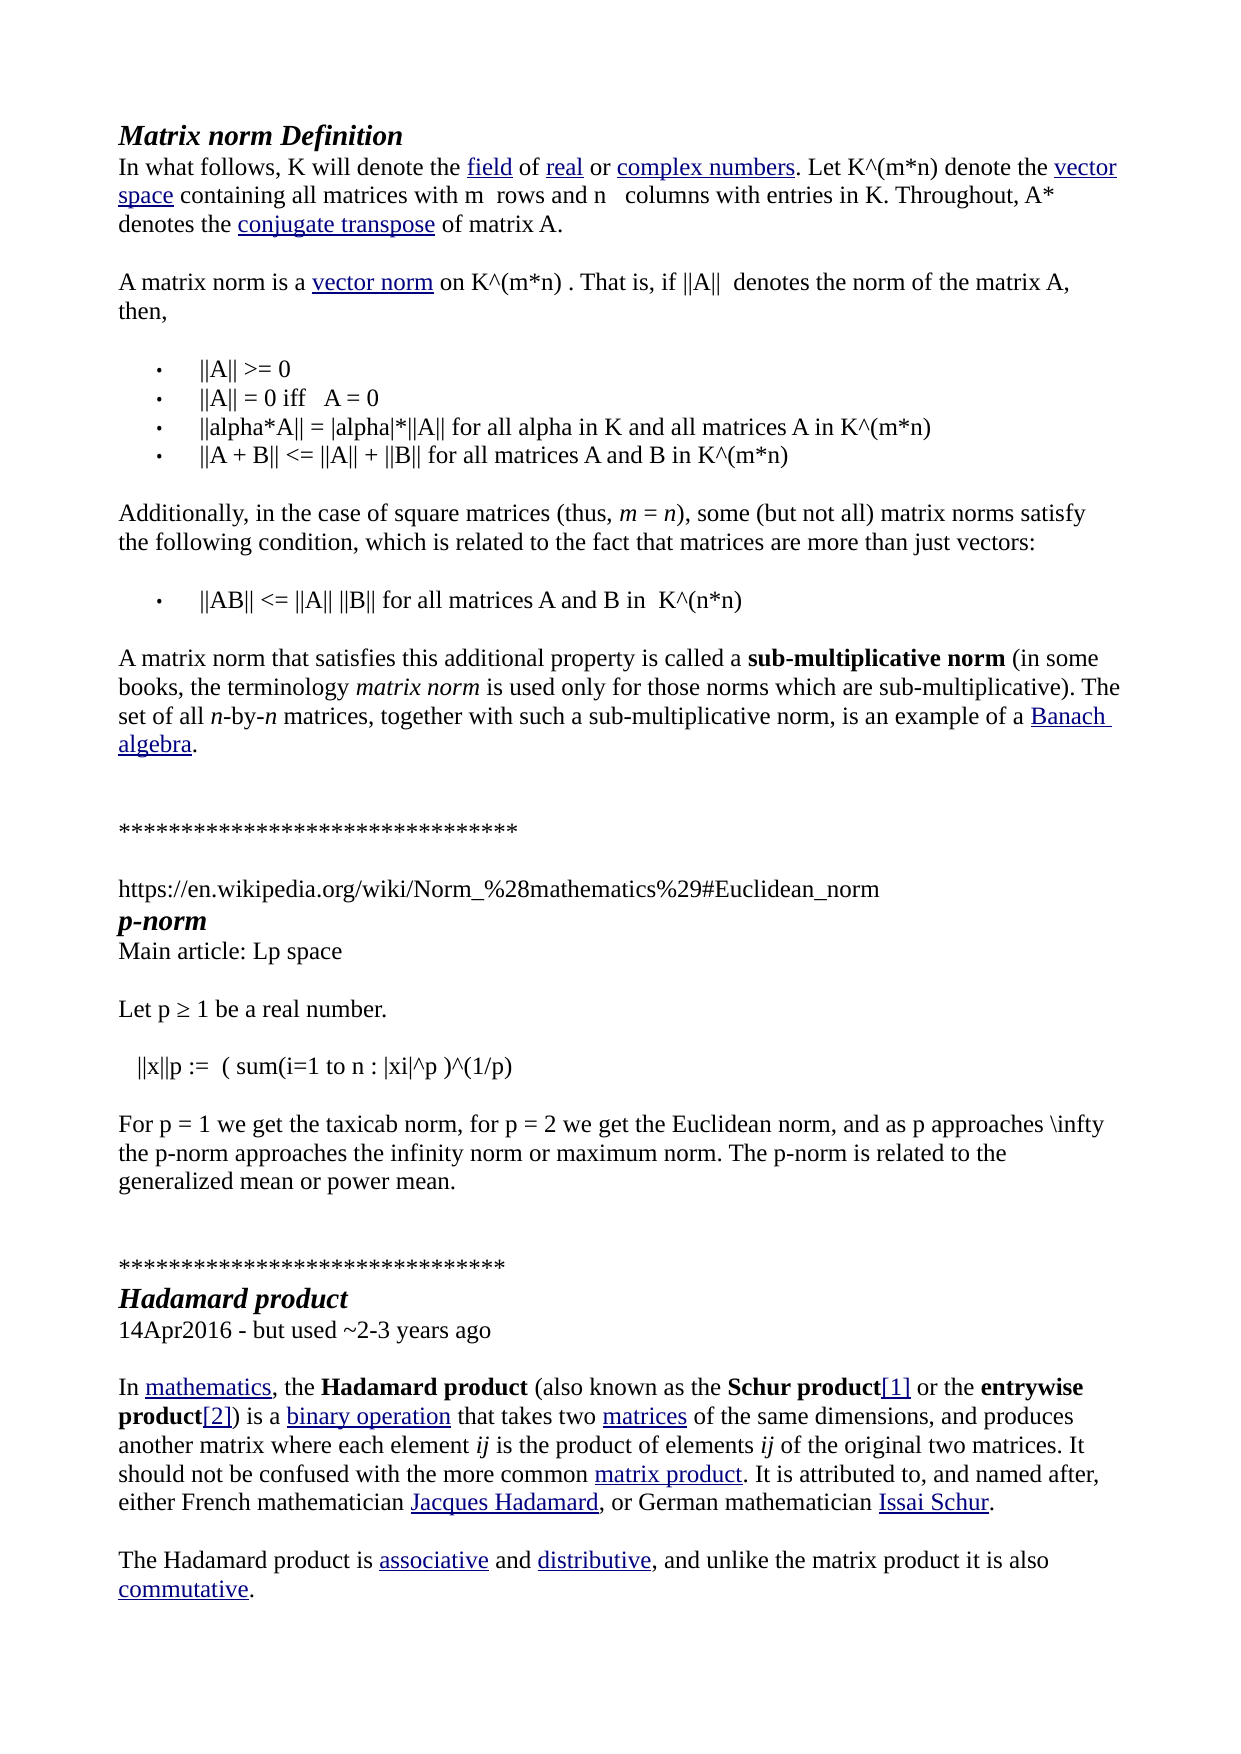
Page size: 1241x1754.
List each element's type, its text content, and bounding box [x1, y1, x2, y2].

text https://en.wikipedia.org/wiki/Norm_%28mathematics%29#Euclidean_norm [118, 874, 1122, 903]
text In mathematics, the Hadamard product (also known as the Schur product[1] or the entrywise product[2]) is a binary operation that takes two matrices of the same dimensions, and produces another matrix where each element ij is the product of elements ij of the original two matrices. It should not be confused with the more common matrix product. It is attributed to, and named after, either French mathematician Jacques Hadamard, or German mathematician Issai Schur. [118, 1372, 1122, 1516]
text ******************************* [118, 1253, 1122, 1281]
list ||A + B|| <= ||A|| + ||B|| for all matrices A and B in K^(m*n) [156, 441, 1122, 469]
text The Hadamard product is associative and distributive, and unlike the matrix product it is also commutative. [118, 1545, 1122, 1602]
text ******************************** [118, 817, 1122, 845]
text A matrix norm that satisfies this additional property is called a sub-multiplicative norm (in some books, the terminology matrix norm is used only for those norms which are sub-multiplicative). The set of all n-by-n matrices, together with such a sub-multiplicative norm, is an example of a Banach algebra. [118, 643, 1122, 758]
text In what follows, K will denote the field of real or complex numbers. Let K^(m*n) denote the vector space containing all matrices with m rows and n columns with entries in K. Throughout, A* denotes the conjugate transpose of matrix A. [118, 152, 1122, 238]
list ||alpha*A|| = |alpha|*||A|| for all alpha in K and all matrices A in K^(m*n) [156, 412, 1122, 441]
text For p = 1 we get the taxicab norm, for p = 2 we get the Euclidean norm, and as p approaches \infty the p-norm approaches the infinity norm or maximum norm. The p-norm is related to the generalized mean or power mean. [118, 1109, 1122, 1195]
text A matrix norm is a vector norm on K^(m*n) . That is, if ||A|| denotes the norm of the matrix A, then, [118, 267, 1122, 325]
text 14Apr2016 - but used ~2-3 years ago [118, 1315, 1122, 1344]
text Let p ≥ 1 be a real number. [118, 994, 1122, 1023]
text Main article: Lp space [118, 936, 1122, 965]
list ||A|| >= 0 [156, 354, 1122, 383]
text Additionally, in the case of square matrices (thus, m = n), some (but not all) matrix norms satisfy the following condition, which is related to the fact that matrices are more than just vectors: [118, 498, 1122, 556]
list ||AB|| <= ||A|| ||B|| for all matrices A and B in K^(n*n) [156, 585, 1122, 614]
text ||x||p := ( sum(i=1 to n : |xi|^p )^(1/p) [118, 1051, 1122, 1080]
subtitle Hadamard product [118, 1281, 1122, 1315]
subtitle p-norm [118, 903, 1122, 936]
list ||A|| = 0 iff A = 0 [156, 383, 1122, 412]
subtitle Matrix norm Definition [118, 118, 1122, 152]
